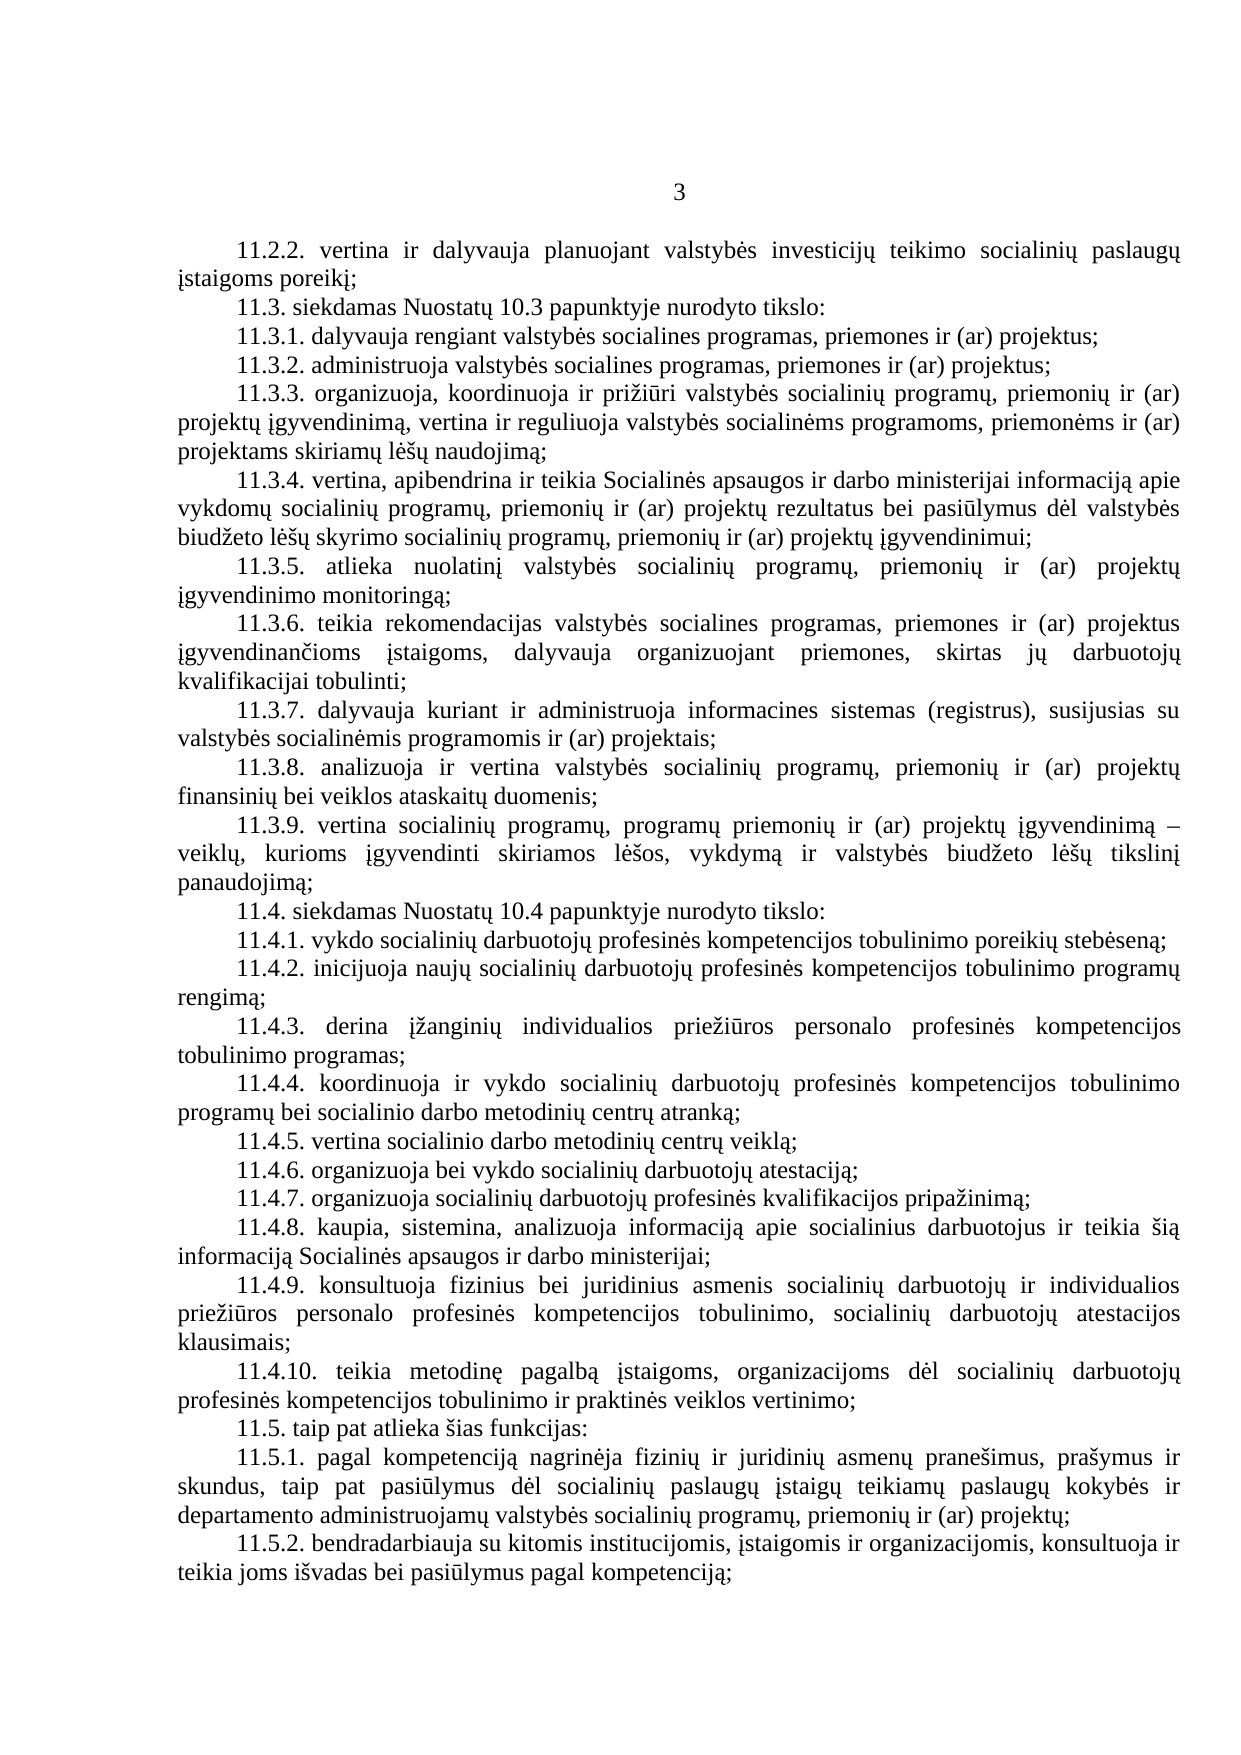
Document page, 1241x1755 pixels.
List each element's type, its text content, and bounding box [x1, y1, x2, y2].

text 11.5.1. pagal kompetenciją nagrinėja fizinių ir juridinių asmenų pranešimus, prašymus ir skundus, taip pat pasiūlymus dėl socialinių paslaugų įstaigų teikiamų paslaugų kokybės ir departamento administruojamų valstybės socialinių programų, priemonių ir (ar) projektų; [177, 1442, 1181, 1528]
text 11.4.2. inicijuoja naujų socialinių darbuotojų profesinės kompetencijos tobulinimo programų rengimą; [177, 953, 1181, 1011]
text 11.4.7. organizuoja socialinių darbuotojų profesinės kvalifikacijos pripažinimą; [177, 1183, 1181, 1212]
text 11.4.4. koordinuoja ir vykdo socialinių darbuotojų profesinės kompetencijos tobulinimo programų bei socialinio darbo metodinių centrų atranką; [177, 1068, 1181, 1126]
text 11.4.10. teikia metodinę pagalbą įstaigoms, organizacijoms dėl socialinių darbuotojų profesinės kompetencijos tobulinimo ir praktinės veiklos vertinimo; [177, 1356, 1181, 1413]
text 11.3.7. dalyvauja kuriant ir administruoja informacines sistemas (registrus), susijusias su valstybės socialinėmis programomis ir (ar) projektais; [177, 695, 1181, 752]
text 11.4.8. kaupia, sistemina, analizuoja informaciją apie socialinius darbuotojus ir teikia šią informaciją Socialinės apsaugos ir darbo ministerijai; [177, 1212, 1181, 1270]
text 11.3.6. teikia rekomendacijas valstybės socialines programas, priemones ir (ar) projektus įgyvendinančioms įstaigoms, dalyvauja organizuojant priemones, skirtas jų darbuotojų kvalifikacijai tobulinti; [177, 608, 1181, 695]
text 11.4.6. organizuoja bei vykdo socialinių darbuotojų atestaciją; [177, 1155, 1181, 1183]
text 11.4.9. konsultuoja fizinius bei juridinius asmenis socialinių darbuotojų ir individualios priežiūros personalo profesinės kompetencijos tobulinimo, socialinių darbuotojų atestacijos klausimais; [177, 1270, 1181, 1356]
text 11.3.4. vertina, apibendrina ir teikia Socialinės apsaugos ir darbo ministerijai informaciją apie vykdomų socialinių programų, priemonių ir (ar) projektų rezultatus bei pasiūlymus dėl valstybės biudžeto lėšų skyrimo socialinių programų, priemonių ir (ar) projektų įgyvendinimui; [177, 465, 1181, 551]
text 11.3.8. analizuoja ir vertina valstybės socialinių programų, priemonių ir (ar) projektų finansinių bei veiklos ataskaitų duomenis; [177, 752, 1181, 810]
text 11.3.2. administruoja valstybės socialines programas, priemones ir (ar) projektus; [177, 350, 1181, 378]
text 11.3.3. organizuoja, koordinuoja ir prižiūri valstybės socialinių programų, priemonių ir (ar) projektų įgyvendinimą, vertina ir reguliuoja valstybės socialinėms programoms, priemonėms ir (ar) projektams skiriamų lėšų naudojimą; [177, 378, 1181, 465]
text 11.4.1. vykdo socialinių darbuotojų profesinės kompetencijos tobulinimo poreikių stebėseną; [177, 925, 1181, 953]
text 11.4.3. derina įžanginių individualios priežiūros personalo profesinės kompetencijos tobulinimo programas; [177, 1011, 1181, 1068]
text 11.4.5. vertina socialinio darbo metodinių centrų veiklą; [177, 1126, 1181, 1155]
text 11.4. siekdamas Nuostatų 10.4 papunktyje nurodyto tikslo: [177, 896, 1181, 925]
text 11.5. taip pat atlieka šias funkcijas: [177, 1413, 1181, 1442]
text 11.2.2. vertina ir dalyvauja planuojant valstybės investicijų teikimo socialinių paslaugų įstaigoms poreikį; [177, 235, 1181, 292]
text 11.3. siekdamas Nuostatų 10.3 papunktyje nurodyto tikslo: [177, 292, 1181, 321]
text 11.3.5. atlieka nuolatinį valstybės socialinių programų, priemonių ir (ar) projektų įgyvendinimo monitoringą; [177, 551, 1181, 608]
text 11.3.1. dalyvauja rengiant valstybės socialines programas, priemones ir (ar) projektus; [177, 321, 1181, 350]
text 11.3.9. vertina socialinių programų, programų priemonių ir (ar) projektų įgyvendinimą – veiklų, kurioms įgyvendinti skiriamos lėšos, vykdymą ir valstybės biudžeto lėšų tikslinį panaudojimą; [177, 810, 1181, 896]
text 11.5.2. bendradarbiauja su kitomis institucijomis, įstaigomis ir organizacijomis, konsultuoja ir teikia joms išvadas bei pasiūlymus pagal kompetenciją; [177, 1528, 1181, 1586]
